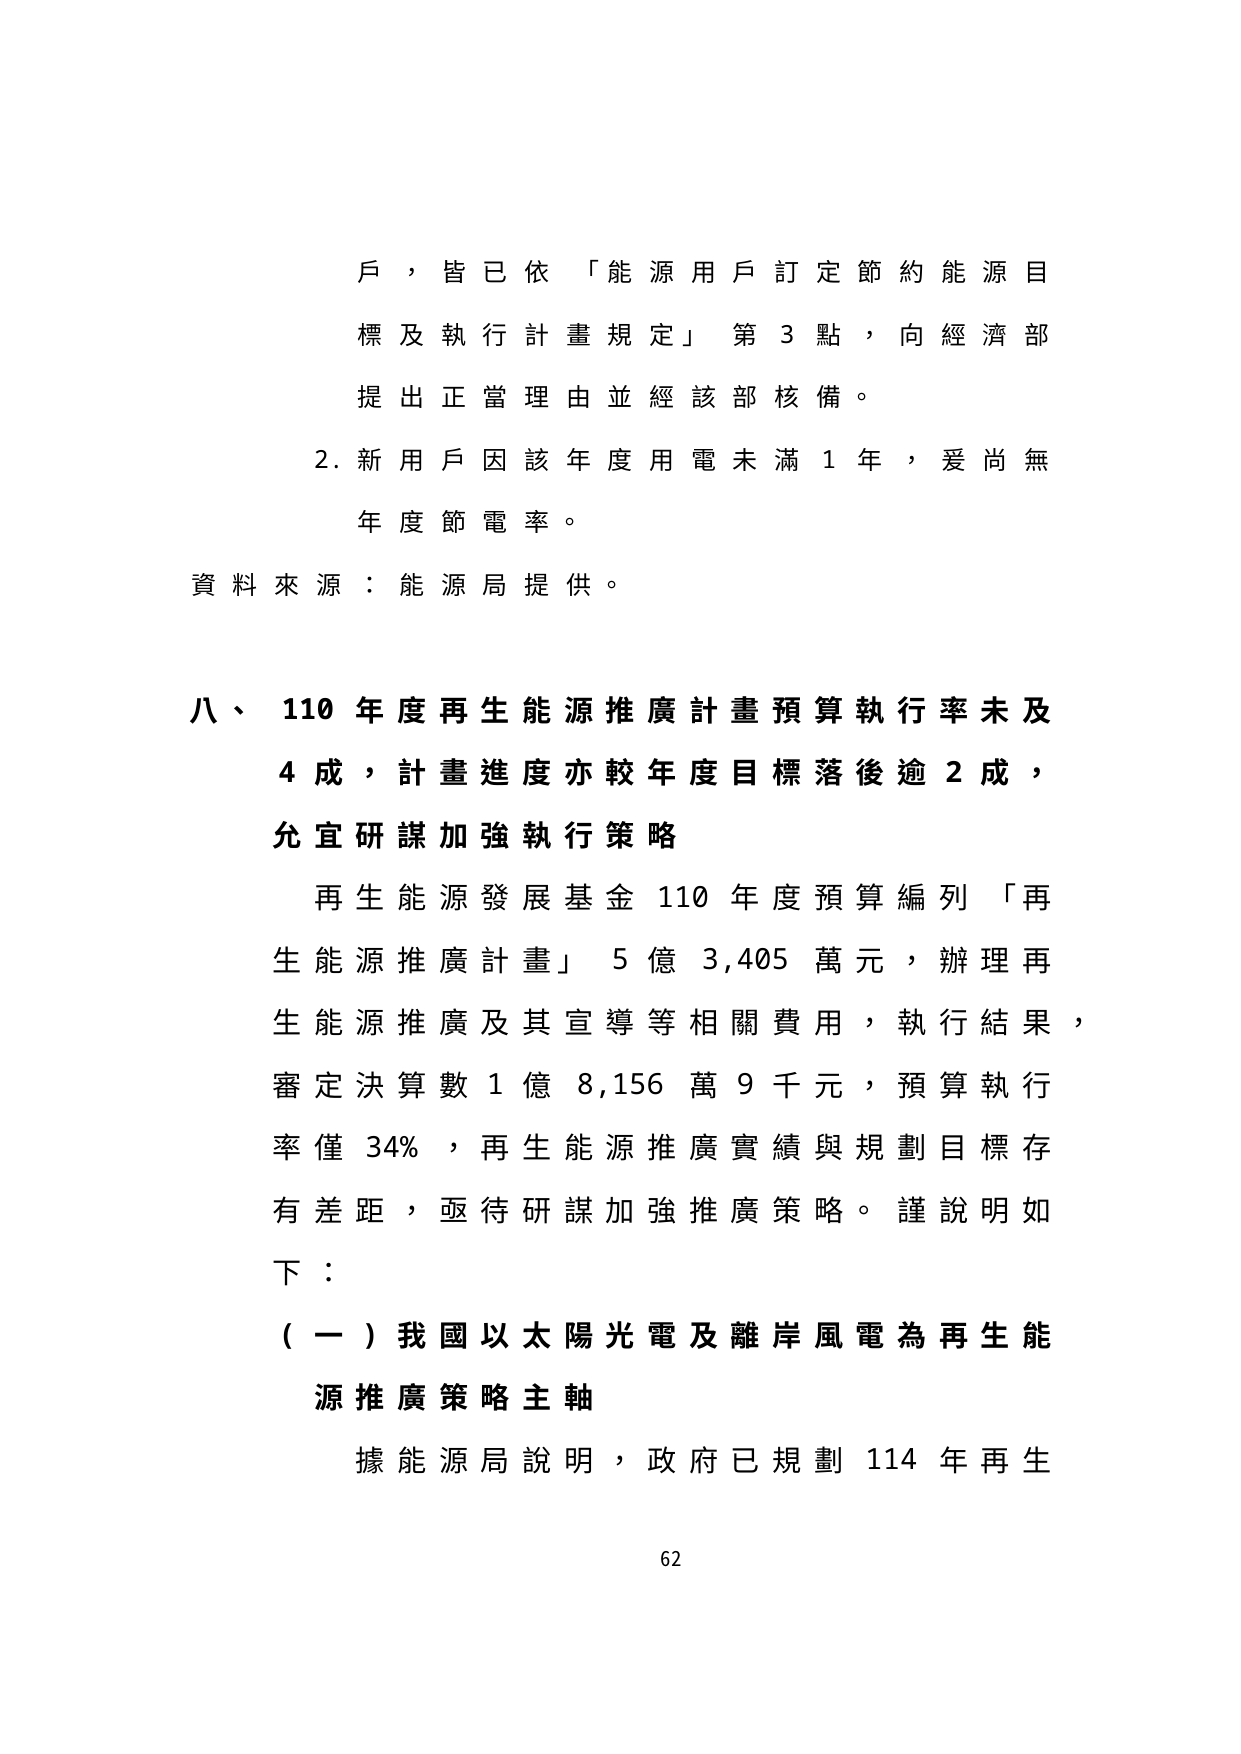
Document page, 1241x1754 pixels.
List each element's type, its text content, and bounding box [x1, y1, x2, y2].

text 再生能源發展基金110年度預算編列「再生能源推廣計畫」5億3,405萬元，辦理再生能源推廣及其宣導等相關費用，執行結果，審定決算數1億8,156萬9千元，預算執行率僅34%，再生能源推廣實績與規劃目標存有差距，亟待研謀加強推廣策略。謹說明如下： [242, 854, 1058, 1292]
text 2.新用戶因該年度用電未滿1年，爰尚無年度節電率。 [305, 417, 1058, 542]
text (一)我國以太陽光電及離岸風電為再生能源推廣策略主軸 [242, 1292, 1058, 1417]
text 八、110年度再生能源推廣計畫預算執行率未及4成，計畫進度亦較年度目標落後逾2成，允宜研謀加強執行策略 [183, 667, 1058, 854]
text 據能源局說明，政府已規劃114年再生 [271, 1417, 1058, 1479]
text 資料來源：能源局提供。 [183, 542, 1058, 604]
text 戶，皆已依「能源用戶訂定節約能源目標及執行計畫規定」第3點，向經濟部提出正當理由並經該部核備。 [183, 229, 1058, 417]
